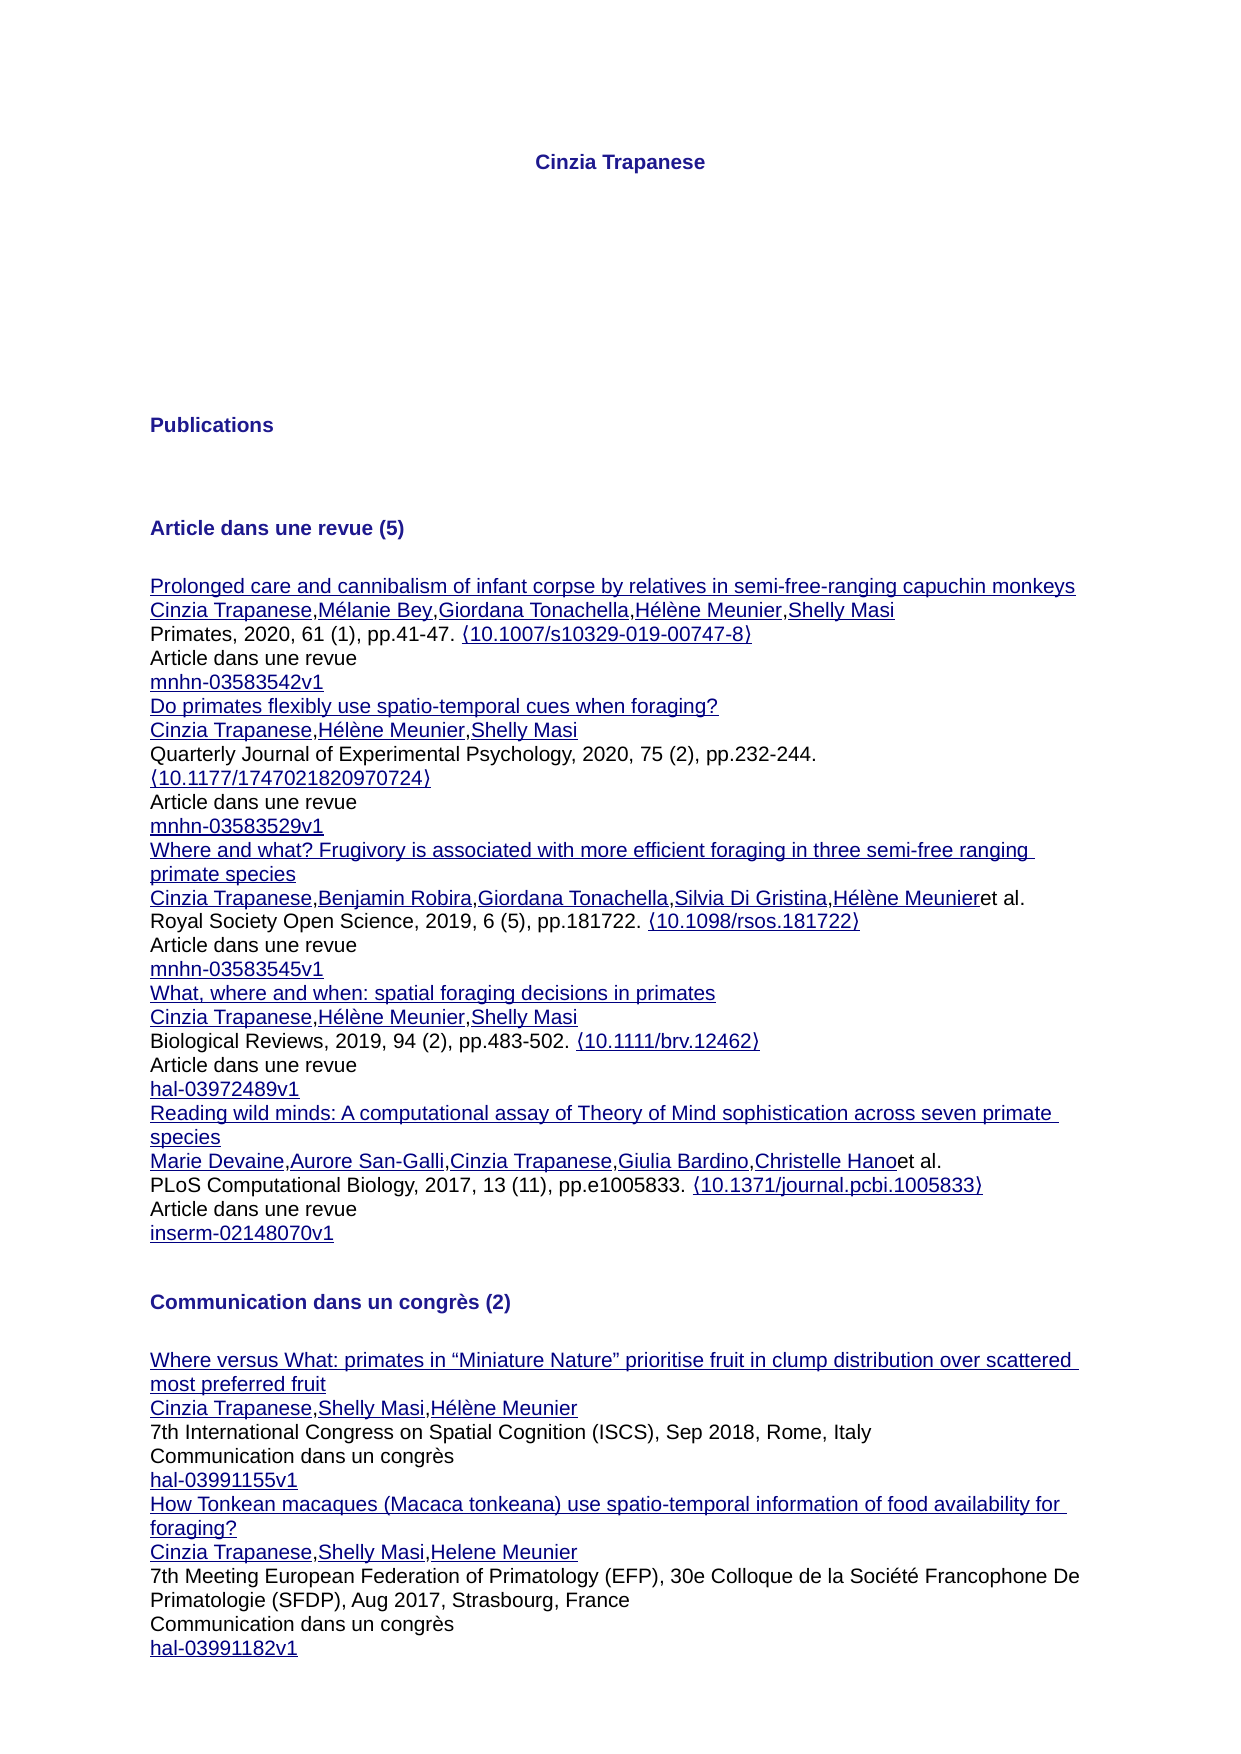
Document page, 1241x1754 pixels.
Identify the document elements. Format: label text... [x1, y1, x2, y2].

table_cell How Tonkean macaques (Macaca tonkeana) use spatio-temporal information of food availability for foraging? Cinzia Trapanese,Shelly Masi,Helene Meunier 7th Meeting European Federation of Primatology (EFP), 30e Colloque de la Société Francophone De Primatologie (SFDP), Aug 2017, Strasbourg, France Communication dans un congrès hal-03991182v1 [150, 1492, 1090, 1659]
table_cell Where and what? Frugivory is associated with more efficient foraging in three semi-free ranging primate species Cinzia Trapanese,Benjamin Robira,Giordana Tonachella,Silvia Di Gristina,Hélène Meunieret al. Royal Society Open Science, 2019, 6 (5), pp.181722. ⟨10.1098/rsos.181722⟩ Article dans une revue mnhn-03583545v1 [150, 838, 1090, 981]
subtitle Communication dans un congrès (2) [150, 1289, 1090, 1313]
subtitle Cinzia Trapanese [150, 150, 1090, 174]
table_cell Reading wild minds: A computational assay of Theory of Mind sophistication across seven primate species Marie Devaine,Aurore San-Galli,Cinzia Trapanese,Giulia Bardino,Christelle Hanoet al. PLoS Computational Biology, 2017, 13 (11), pp.e1005833. ⟨10.1371/journal.pcbi.1005833⟩ Article dans une revue inserm-02148070v1 [150, 1101, 1090, 1245]
table_cell What, where and when: spatial foraging decisions in primates Cinzia Trapanese,Hélène Meunier,Shelly Masi Biological Reviews, 2019, 94 (2), pp.483-502. ⟨10.1111/brv.12462⟩ Article dans une revue hal-03972489v1 [150, 981, 1090, 1101]
table_cell Do primates flexibly use spatio-temporal cues when foraging? Cinzia Trapanese,Hélène Meunier,Shelly Masi Quarterly Journal of Experimental Psychology, 2020, 75 (2), pp.232-244. ⟨10.1177/1747021820970724⟩ Article dans une revue mnhn-03583529v1 [150, 694, 1090, 837]
table_header Where versus What: primates in “Miniature Nature” prioritise fruit in clump distribution over scattered most preferred fruit Cinzia Trapanese,Shelly Masi,Hélène Meunier 7th International Congress on Spatial Cognition (ISCS), Sep 2018, Rome, Italy Communication dans un congrès hal-03991155v1 [150, 1348, 1090, 1492]
subtitle Publications [150, 412, 1090, 436]
subtitle Article dans une revue (5) [150, 516, 1090, 539]
table_header Prolonged care and cannibalism of infant corpse by relatives in semi-free-ranging capuchin monkeys Cinzia Trapanese,Mélanie Bey,Giordana Tonachella,Hélène Meunier,Shelly Masi Primates, 2020, 61 (1), pp.41-47. ⟨10.1007/s10329-019-00747-8⟩ Article dans une revue mnhn-03583542v1 [150, 574, 1090, 694]
